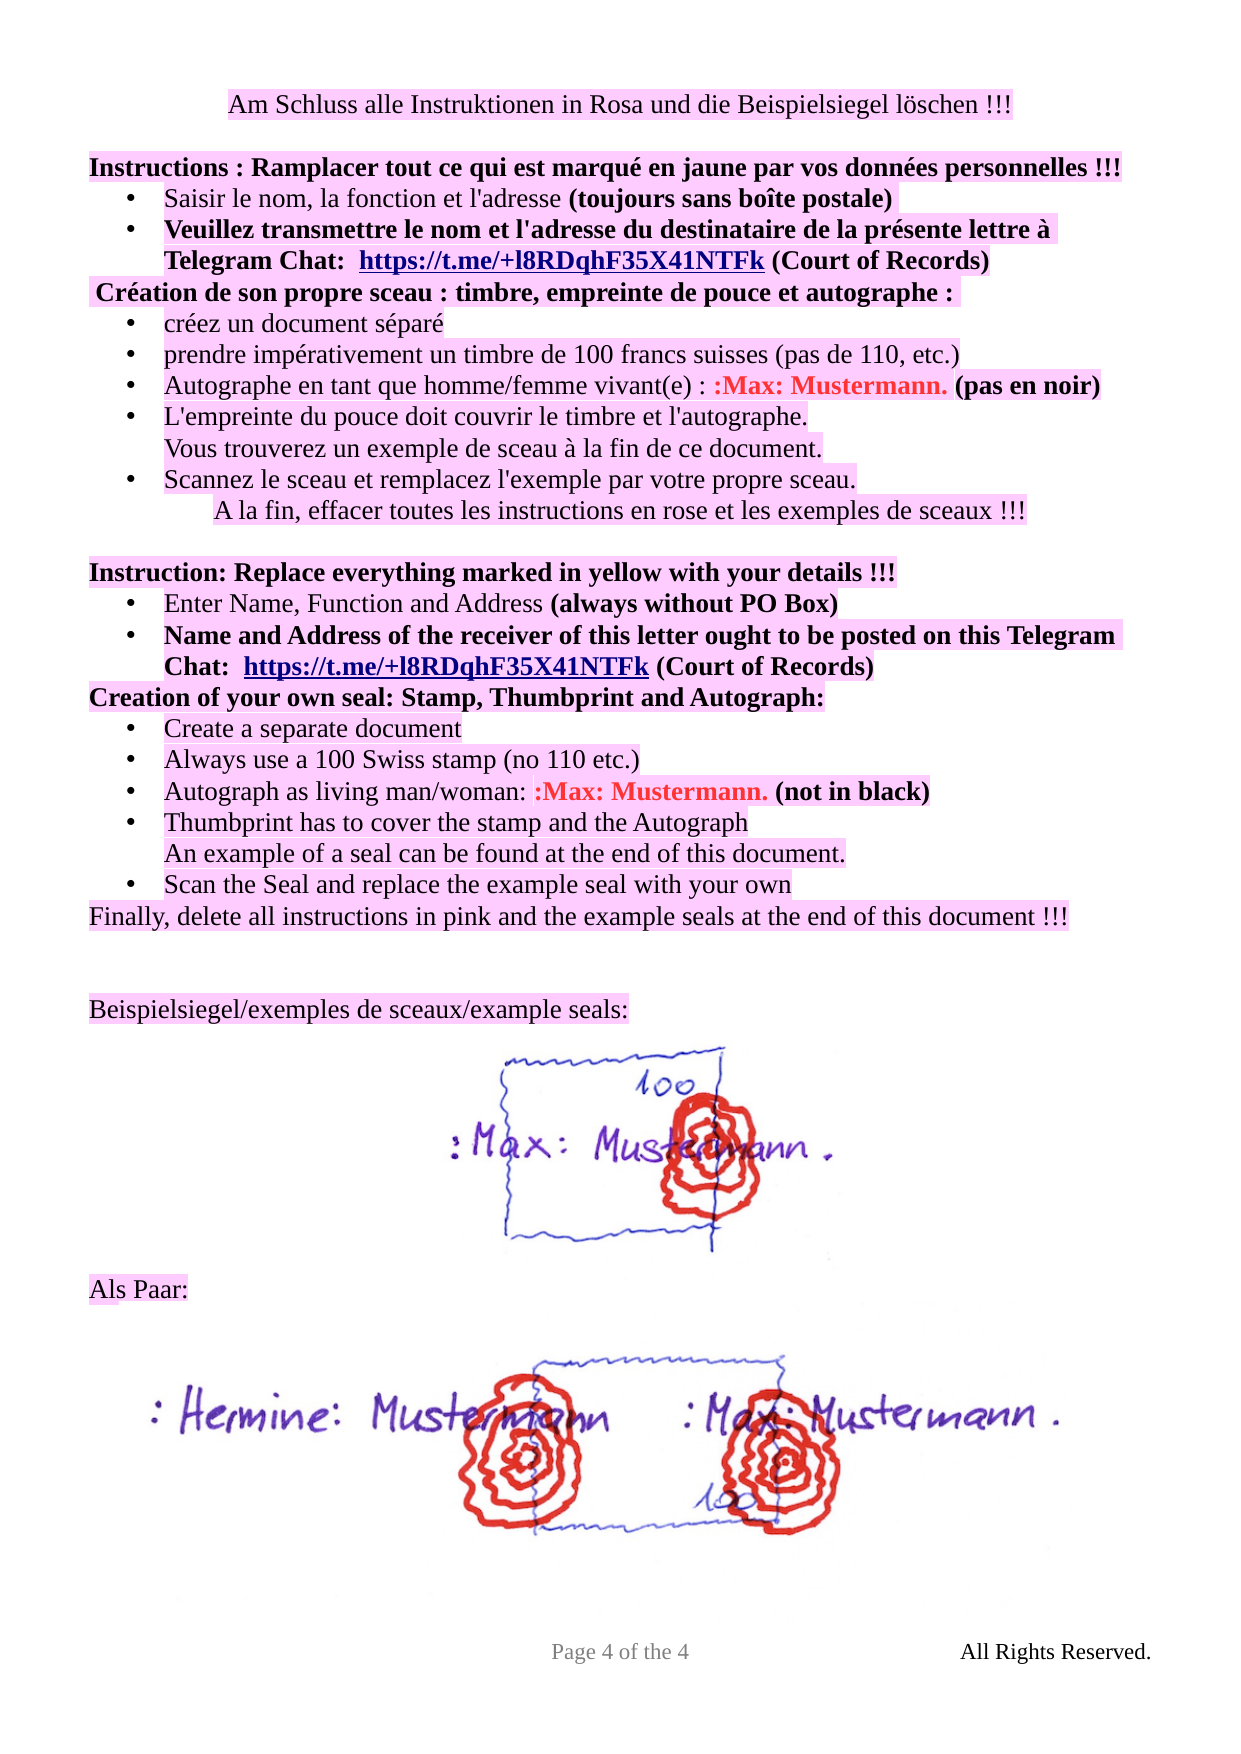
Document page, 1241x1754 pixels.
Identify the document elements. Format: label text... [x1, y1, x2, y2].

text Instructions : Ramplacer tout ce qui est marqué en jaune par vos données personnelles !!! [88, 151, 1152, 182]
list Autographe en tant que homme/femme vivant(e) : :Max: Mustermann. (pas en noir) [126, 369, 1152, 401]
text Instruction: Replace everything marked in yellow with your details !!! [88, 556, 1152, 588]
list créez un document séparé [126, 307, 1152, 338]
list Saisir le nom, la fonction et l'adresse (toujours sans boîte postale) [126, 182, 1152, 213]
text Am Schluss alle Instruktionen in Rosa und die Beispielsiegel löschen !!! [88, 88, 1152, 120]
list prendre impérativement un timbre de 100 francs suisses (pas de 110, etc.) [126, 338, 1152, 369]
list Thumbprint has to cover the stamp and the Autograph An example of a seal can be found at the end of this document. [126, 806, 1152, 868]
list Autograph as living man/woman: :Max: Mustermann. (not in black) [126, 775, 1152, 806]
text Finally, delete all instructions in pink and the example seals at the end of this document !!! [88, 900, 1152, 931]
list Create a separate document [126, 712, 1152, 744]
text Als Paar: [88, 1273, 1152, 1305]
text A la fin, effacer toutes les instructions en rose et les exemples de sceaux !!! [88, 494, 1152, 525]
list Always use a 100 Swiss stamp (no 110 etc.) [126, 744, 1152, 775]
text Creation of your own seal: Stamp, Thumbprint and Autograph: [88, 681, 1152, 712]
list L'empreinte du pouce doit couvrir le timbre et l'autographe. Vous trouverez un exemple de sceau à la fin de ce document. [126, 401, 1152, 463]
list Veuillez transmettre le nom et l'adresse du destinataire de la présente lettre à Telegram Chat: https://t.me/+l8RDqhF35X41NTFk (Court of Records) [126, 213, 1152, 276]
picture [118, 1301, 1107, 1625]
picture [386, 1027, 854, 1291]
list Name and Address of the receiver of this letter ought to be posted on this Telegram Chat: https://t.me/+l8RDqhF35X41NTFk (Court of Records) [126, 619, 1152, 681]
text Création de son propre sceau : timbre, empreinte de pouce et autographe : [88, 276, 1152, 307]
list Scannez le sceau et remplacez l'exemple par votre propre sceau. [126, 463, 1152, 494]
list Enter Name, Function and Address (always without PO Box) [126, 588, 1152, 619]
list Scan the Seal and replace the example seal with your own [126, 868, 1152, 900]
text Beispielsiegel/exemples de sceaux/example seals: [88, 993, 1152, 1024]
